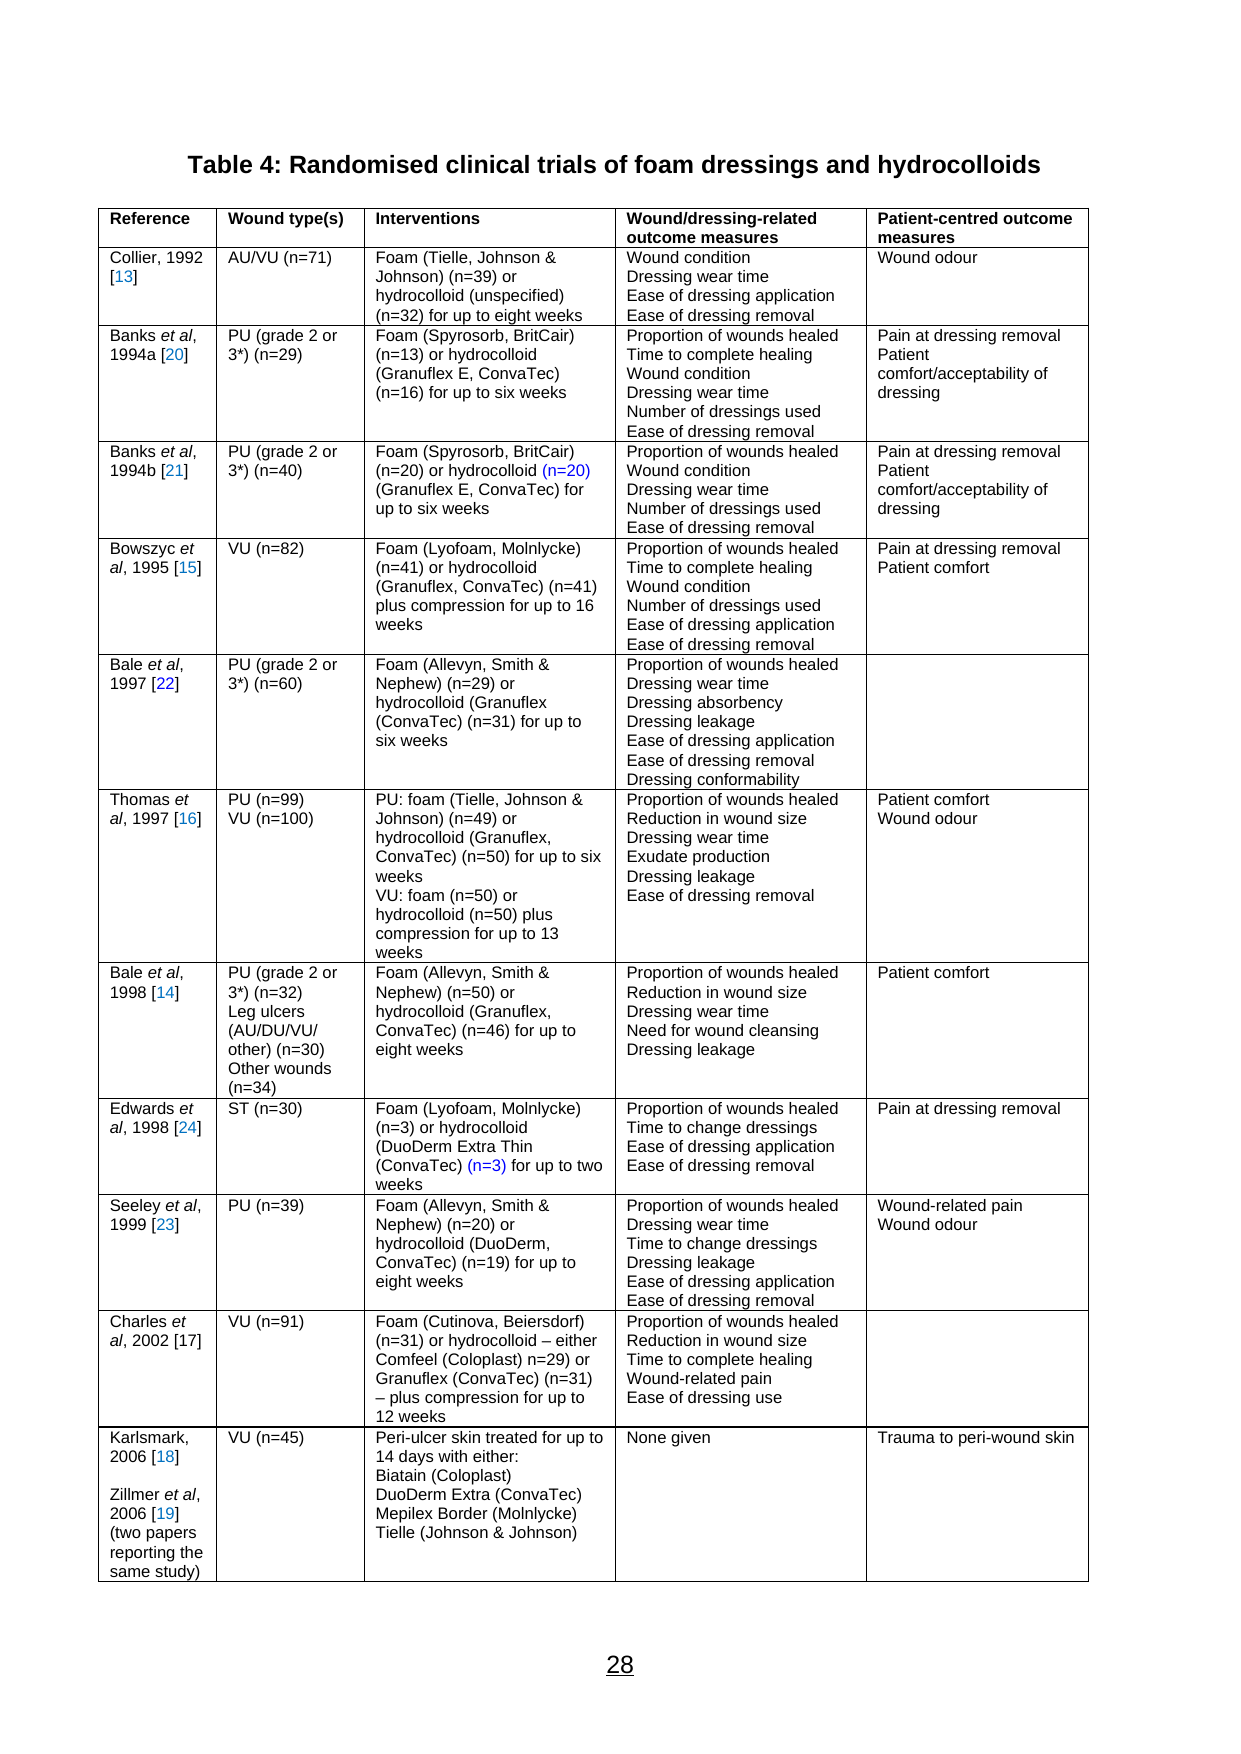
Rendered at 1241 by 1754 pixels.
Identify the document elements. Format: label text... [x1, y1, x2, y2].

table_cell Proportion of wounds healed Time to change dressings Ease of dressing application Ease of dressing removal [616, 1099, 866, 1194]
table_cell Proportion of wounds healed Reduction in wound size Time to complete healing Wound-related pain Ease of dressing use [616, 1311, 866, 1426]
table_cell Thomas et al, 1997 [16] [99, 790, 216, 962]
table_cell VU (n=91) [217, 1311, 364, 1426]
table_cell None given [616, 1428, 866, 1581]
table_cell Foam (Spyrosorb, BritCair) (n=20) or hydrocolloid (n=20) (Granuflex E, ConvaTec) for up to six weeks [365, 442, 615, 537]
table_cell AU/VU (n=71) [217, 248, 364, 324]
table_cell PU (grade 2 or 3*) (n=60) [217, 655, 364, 789]
table_cell Proportion of wounds healed Wound condition Dressing wear time Number of dressings used Ease of dressing removal [616, 442, 866, 537]
table_cell Collier, 1992 [13] [99, 248, 216, 324]
table_cell Foam (Allevyn, Smith & Nephew) (n=50) or hydrocolloid (Granuflex, ConvaTec) (n=46) for up to eight weeks [365, 963, 615, 1097]
table_cell Banks et al, 1994a [20] [99, 326, 216, 441]
table_cell VU (n=82) [217, 539, 364, 653]
table_cell Proportion of wounds healed Reduction in wound size Dressing wear time Exudate production Dressing leakage Ease of dressing removal [616, 790, 866, 962]
table_cell Wound condition Dressing wear time Ease of dressing application Ease of dressing removal [616, 248, 866, 324]
table_cell [867, 655, 1088, 789]
table_cell [867, 1311, 1088, 1426]
table_cell Patient comfort Wound odour [867, 790, 1088, 962]
table_cell Seeley et al, 1999 [23] [99, 1195, 216, 1310]
table_cell Bale et al, 1998 [14] [99, 963, 216, 1097]
table_cell PU (n=39) [217, 1195, 364, 1310]
table_header Patient-centred outcome measures [867, 209, 1088, 247]
table_header Interventions [365, 209, 615, 247]
table_cell ST (n=30) [217, 1099, 364, 1194]
table_cell Proportion of wounds healed Reduction in wound size Dressing wear time Need for wound cleansing Dressing leakage [616, 963, 866, 1097]
table_cell Pain at dressing removal [867, 1099, 1088, 1194]
table_cell Foam (Spyrosorb, BritCair) (n=13) or hydrocolloid (Granuflex E, ConvaTec) (n=16) for up to six weeks [365, 326, 615, 441]
table_cell Karlsmark, 2006 [18] Zillmer et al, 2006 [19] (two papers reporting the same study) [99, 1428, 216, 1581]
table_cell Proportion of wounds healed Time to complete healing Wound condition Number of dressings used Ease of dressing application Ease of dressing removal [616, 539, 866, 653]
table_cell Wound-related pain Wound odour [867, 1195, 1088, 1310]
table_cell Proportion of wounds healed Dressing wear time Dressing absorbency Dressing leakage Ease of dressing application Ease of dressing removal Dressing conformability [616, 655, 866, 789]
table_cell Proportion of wounds healed Time to complete healing Wound condition Dressing wear time Number of dressings used Ease of dressing removal [616, 326, 866, 441]
table_cell Pain at dressing removal Patient comfort [867, 539, 1088, 653]
table_cell Foam (Cutinova, Beiersdorf) (n=31) or hydrocolloid – either Comfeel (Coloplast) n=29) or Granuflex (ConvaTec) (n=31) – plus compression for up to 12 weeks [365, 1311, 615, 1426]
table_cell Charles et al, 2002 [17] [99, 1311, 216, 1426]
table_cell Foam (Tielle, Johnson & Johnson) (n=39) or hydrocolloid (unspecified) (n=32) for up to eight weeks [365, 248, 615, 324]
table_cell Bowszyc et al, 1995 [15] [99, 539, 216, 653]
table_cell PU (grade 2 or 3*) (n=29) [217, 326, 364, 441]
table_cell PU (grade 2 or 3*) (n=32) Leg ulcers (AU/DU/VU/ other) (n=30) Other wounds (n=34) [217, 963, 364, 1097]
table_cell Banks et al, 1994b [21] [99, 442, 216, 537]
table_cell Patient comfort [867, 963, 1088, 1097]
table_header Reference [99, 209, 216, 247]
table_cell PU: foam (Tielle, Johnson & Johnson) (n=49) or hydrocolloid (Granuflex, ConvaTec) (n=50) for up to six weeks VU: foam (n=50) or hydrocolloid (n=50) plus compression for up to 13 weeks [365, 790, 615, 962]
table_cell Peri-ulcer skin treated for up to 14 days with either: Biatain (Coloplast) DuoDerm Extra (ConvaTec) Mepilex Border (Molnlycke) Tielle (Johnson & Johnson) [365, 1428, 615, 1581]
table_cell Trauma to peri-wound skin [867, 1428, 1088, 1581]
table_cell Foam (Allevyn, Smith & Nephew) (n=29) or hydrocolloid (Granuflex (ConvaTec) (n=31) for up to six weeks [365, 655, 615, 789]
table_cell Pain at dressing removal Patient comfort/acceptability of dressing [867, 442, 1088, 537]
table_cell Foam (Lyofoam, Molnlycke) (n=3) or hydrocolloid (DuoDerm Extra Thin (ConvaTec) (n=3) for up to two weeks [365, 1099, 615, 1194]
table_cell Edwards et al, 1998 [24] [99, 1099, 216, 1194]
table_cell VU (n=45) [217, 1428, 364, 1581]
table_cell Foam (Allevyn, Smith & Nephew) (n=20) or hydrocolloid (DuoDerm, ConvaTec) (n=19) for up to eight weeks [365, 1195, 615, 1310]
table_cell Foam (Lyofoam, Molnlycke) (n=41) or hydrocolloid (Granuflex, ConvaTec) (n=41) plus compression for up to 16 weeks [365, 539, 615, 653]
table_cell Wound odour [867, 248, 1088, 324]
table_cell Bale et al, 1997 [22] [99, 655, 216, 789]
table_cell Pain at dressing removal Patient comfort/acceptability of dressing [867, 326, 1088, 441]
table_header Wound type(s) [217, 209, 364, 247]
table_header Wound/dressing-related outcome measures [616, 209, 866, 247]
text Table 4: Randomised clinical trials of foam dressings and hydrocolloids [187, 150, 1053, 179]
table_cell PU (n=99) VU (n=100) [217, 790, 364, 962]
table_cell PU (grade 2 or 3*) (n=40) [217, 442, 364, 537]
table_cell Proportion of wounds healed Dressing wear time Time to change dressings Dressing leakage Ease of dressing application Ease of dressing removal [616, 1195, 866, 1310]
